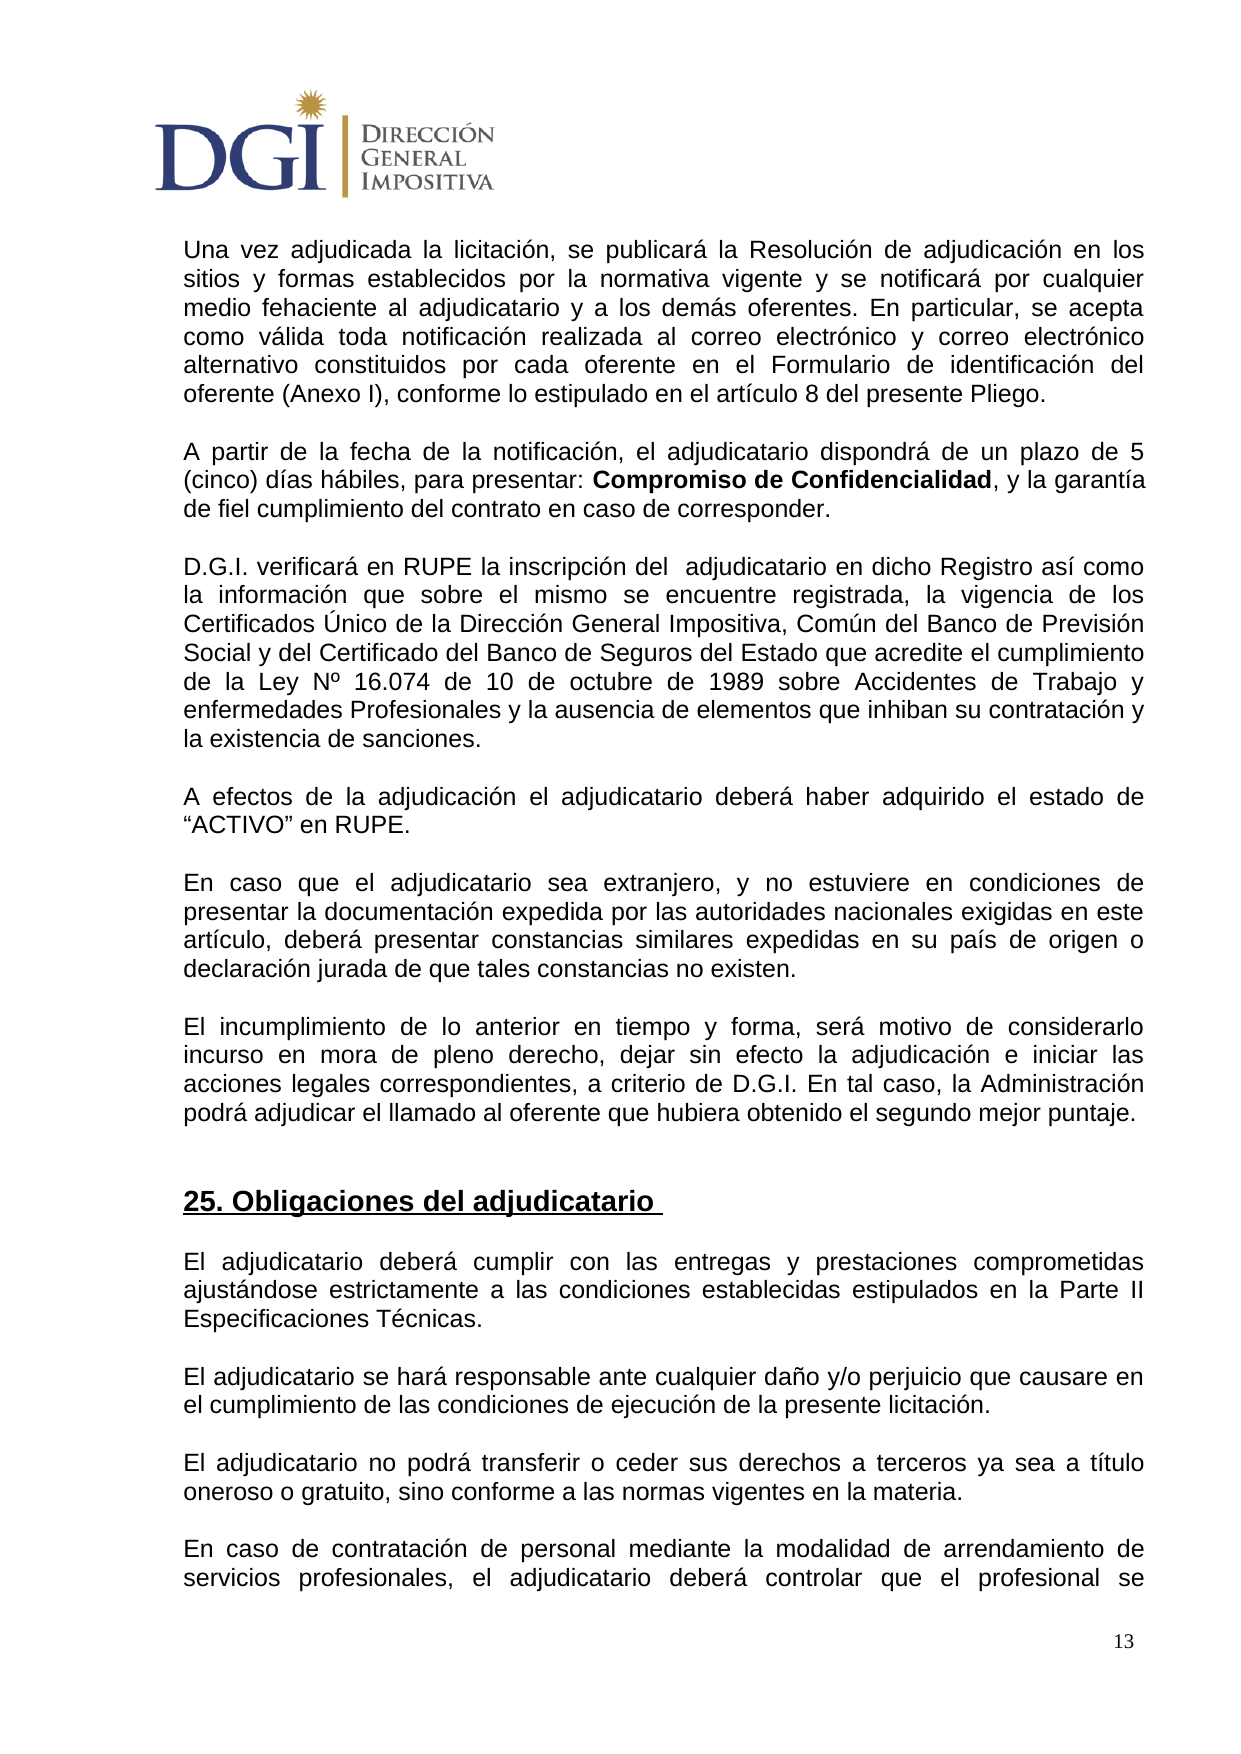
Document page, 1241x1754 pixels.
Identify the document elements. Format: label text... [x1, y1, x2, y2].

list A partir de la fecha de la notificación, el adjudicatario dispondrá de un plazo de 5 (cinco) días hábiles, para presentar: Compromiso de Confidencialidad, y la garantía de fiel cumplimiento del contrato en caso de corresponder. [183, 437, 1146, 523]
text En caso que el adjudicatario sea extranjero, y no estuviere en condiciones de presentar la documentación expedida por las autoridades nacionales exigidas en este artículo, deberá presentar constancias similares expedidas en su país de origen o declaración jurada de que tales constancias no existen. [183, 868, 1146, 983]
text 25. Obligaciones del adjudicatario [183, 1184, 1146, 1218]
text El adjudicatario se hará responsable ante cualquier daño y/o perjuicio que causare en el cumplimiento de las condiciones de ejecución de la presente licitación. [183, 1362, 1146, 1419]
text El adjudicatario no podrá transferir o ceder sus derechos a terceros ya sea a título oneroso o gratuito, sino conforme a las normas vigentes en la materia. [183, 1448, 1146, 1505]
text A efectos de la adjudicación el adjudicatario deberá haber adquirido el estado de “ACTIVO” en RUPE. [183, 782, 1146, 839]
text El incumplimiento de lo anterior en tiempo y forma, será motivo de considerarlo incurso en mora de pleno derecho, dejar sin efecto la adjudicación e iniciar las acciones legales correspondientes, a criterio de D.G.I. En tal caso, la Administración podrá adjudicar el llamado al oferente que hubiera obtenido el segundo mejor puntaje. [183, 1012, 1146, 1127]
picture [125, 78, 516, 207]
text D.G.I. verificará en RUPE la inscripción del adjudicatario en dicho Registro así como la información que sobre el mismo se encuentre registrada, la vigencia de los Certificados Único de la Dirección General Impositiva, Común del Banco de Previsión Social y del Certificado del Banco de Seguros del Estado que acredite el cumplimiento de la Ley Nº 16.074 de 10 de octubre de 1989 sobre Accidentes de Trabajo y enfermedades Profesionales y la ausencia de elementos que inhiban su contratación y la existencia de sanciones. [183, 552, 1146, 753]
text Una vez adjudicada la licitación, se publicará la Resolución de adjudicación en los sitios y formas establecidos por la normativa vigente y se notificará por cualquier medio fehaciente al adjudicatario y a los demás oferentes. En particular, se acepta como válida toda notificación realizada al correo electrónico y correo electrónico alternativo constituidos por cada oferente en el Formulario de identificación del oferente (Anexo I), conforme lo estipulado en el artículo 8 del presente Pliego. [183, 236, 1146, 408]
text En caso de contratación de personal mediante la modalidad de arrendamiento de servicios profesionales, el adjudicatario deberá controlar que el profesional se [183, 1534, 1146, 1592]
text El adjudicatario deberá cumplir con las entregas y prestaciones comprometidas ajustándose estrictamente a las condiciones establecidas estipulados en la Parte II Especificaciones Técnicas. [183, 1247, 1146, 1333]
